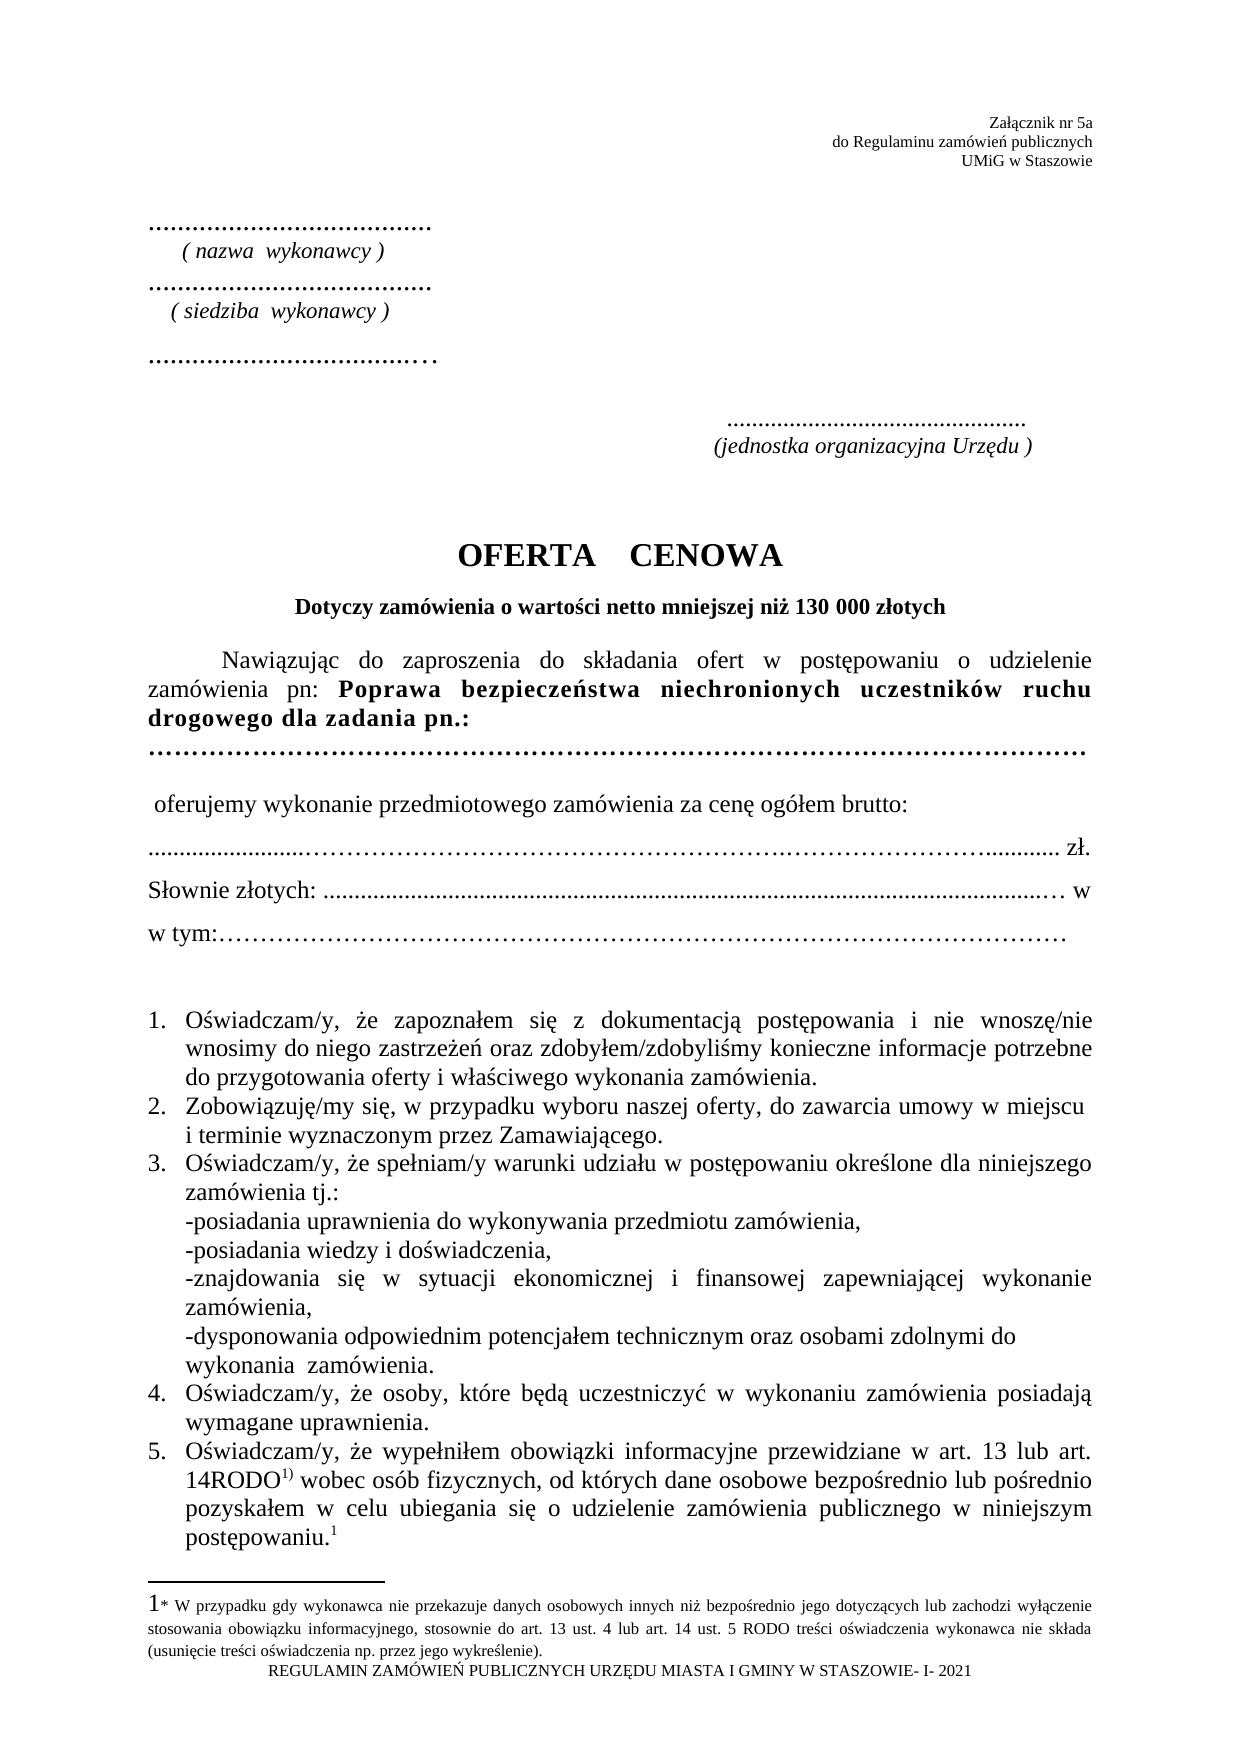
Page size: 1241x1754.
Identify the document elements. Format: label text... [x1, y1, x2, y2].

list * W przypadku gdy wykonawca nie przekazuje danych osobowych innych niż bezpośrednio jego dotyczących lub zachodzi wyłączenie stosowania obowiązku informacyjnego, stosownie do art. 13 ust. 4 lub art. 14 ust. 5 RODO treści oświadczenia wykonawca nie składa (usunięcie treści oświadczenia np. przez jego wykreślenie). [148, 1588, 1093, 1660]
list -znajdowania się w sytuacji ekonomicznej i finansowej zapewniającej wykonanie zamówienia, [148, 1263, 1093, 1321]
text ................................................ [148, 403, 1093, 432]
text (jednostka organizacyjna Urzędu ) [148, 432, 1093, 458]
list Zobowiązuję/my się, w przypadku wyboru naszej oferty, do zawarcia umowy w miejscu i terminie wyznaczonym przez Zamawiającego. [148, 1091, 1093, 1148]
text ( siedziba wykonawcy ) [148, 297, 1093, 323]
text ....................................... [148, 263, 1093, 297]
text ( nazwa wykonawcy ) [148, 237, 1093, 263]
text oferujemy wykonanie przedmiotowego zamówienia za cenę ogółem brutto: [148, 789, 1093, 818]
text do Regulaminu zamówień publicznych [148, 132, 1093, 151]
text ....................................... [148, 203, 1093, 237]
text Nawiązując do zaproszenia do składania ofert w postępowaniu o udzielenie zamówienia pn: Poprawa bezpieczeństwa niechronionych uczestników ruchu drogowego dla zadania pn.: [148, 645, 1093, 732]
list Oświadczam/y, że wypełniłem obowiązki informacyjne przewidziane w art. 13 lub art. 14RODO1) wobec osób fizycznych, od których dane osobowe bezpośrednio lub pośrednio pozyskałem w celu ubiegania się o udzielenie zamówienia publicznego w niniejszym postępowaniu. [148, 1436, 1093, 1551]
list Oświadczam/y, że zapoznałem się z dokumentacją postępowania i nie wnoszę/nie wnosimy do niego zastrzeżeń oraz zdobyłem/zdobyliśmy konieczne informacje potrzebne do przygotowania oferty i właściwego wykonania zamówienia. [148, 1005, 1093, 1091]
list Oświadczam/y, że osoby, które będą uczestniczyć w wykonaniu zamówienia posiadają wymagane uprawnienia. [148, 1378, 1093, 1436]
text Załącznik nr 5a [148, 112, 1093, 132]
list -dysponowania odpowiednim potencjałem technicznym oraz osobami zdolnymi do wykonania zamówienia. [148, 1321, 1093, 1378]
subtitle Dotyczy zamówienia o wartości netto mniejszej niż 130 000 złotych [148, 593, 1093, 619]
list -posiadania wiedzy i doświadczenia, [148, 1235, 1093, 1263]
subtitle ....................................… [148, 336, 1093, 370]
text Słownie złotych: ...................................................................................................................… w w tym:………………………………………………………………………………………… [148, 875, 1093, 947]
text .........................………………………………………………….……………………............ zł. [148, 832, 1093, 861]
list -posiadania uprawnienia do wykonywania przedmiotu zamówienia, [148, 1206, 1093, 1235]
subtitle UMiG w Staszowie [148, 151, 1093, 170]
list Oświadczam/y, że spełniam/y warunki udziału w postępowaniu określone dla niniejszego zamówienia tj.: [148, 1148, 1093, 1206]
text ……………………………………………………………………………………………… [148, 732, 1093, 760]
subtitle OFERTA CENOWA [148, 535, 1093, 573]
